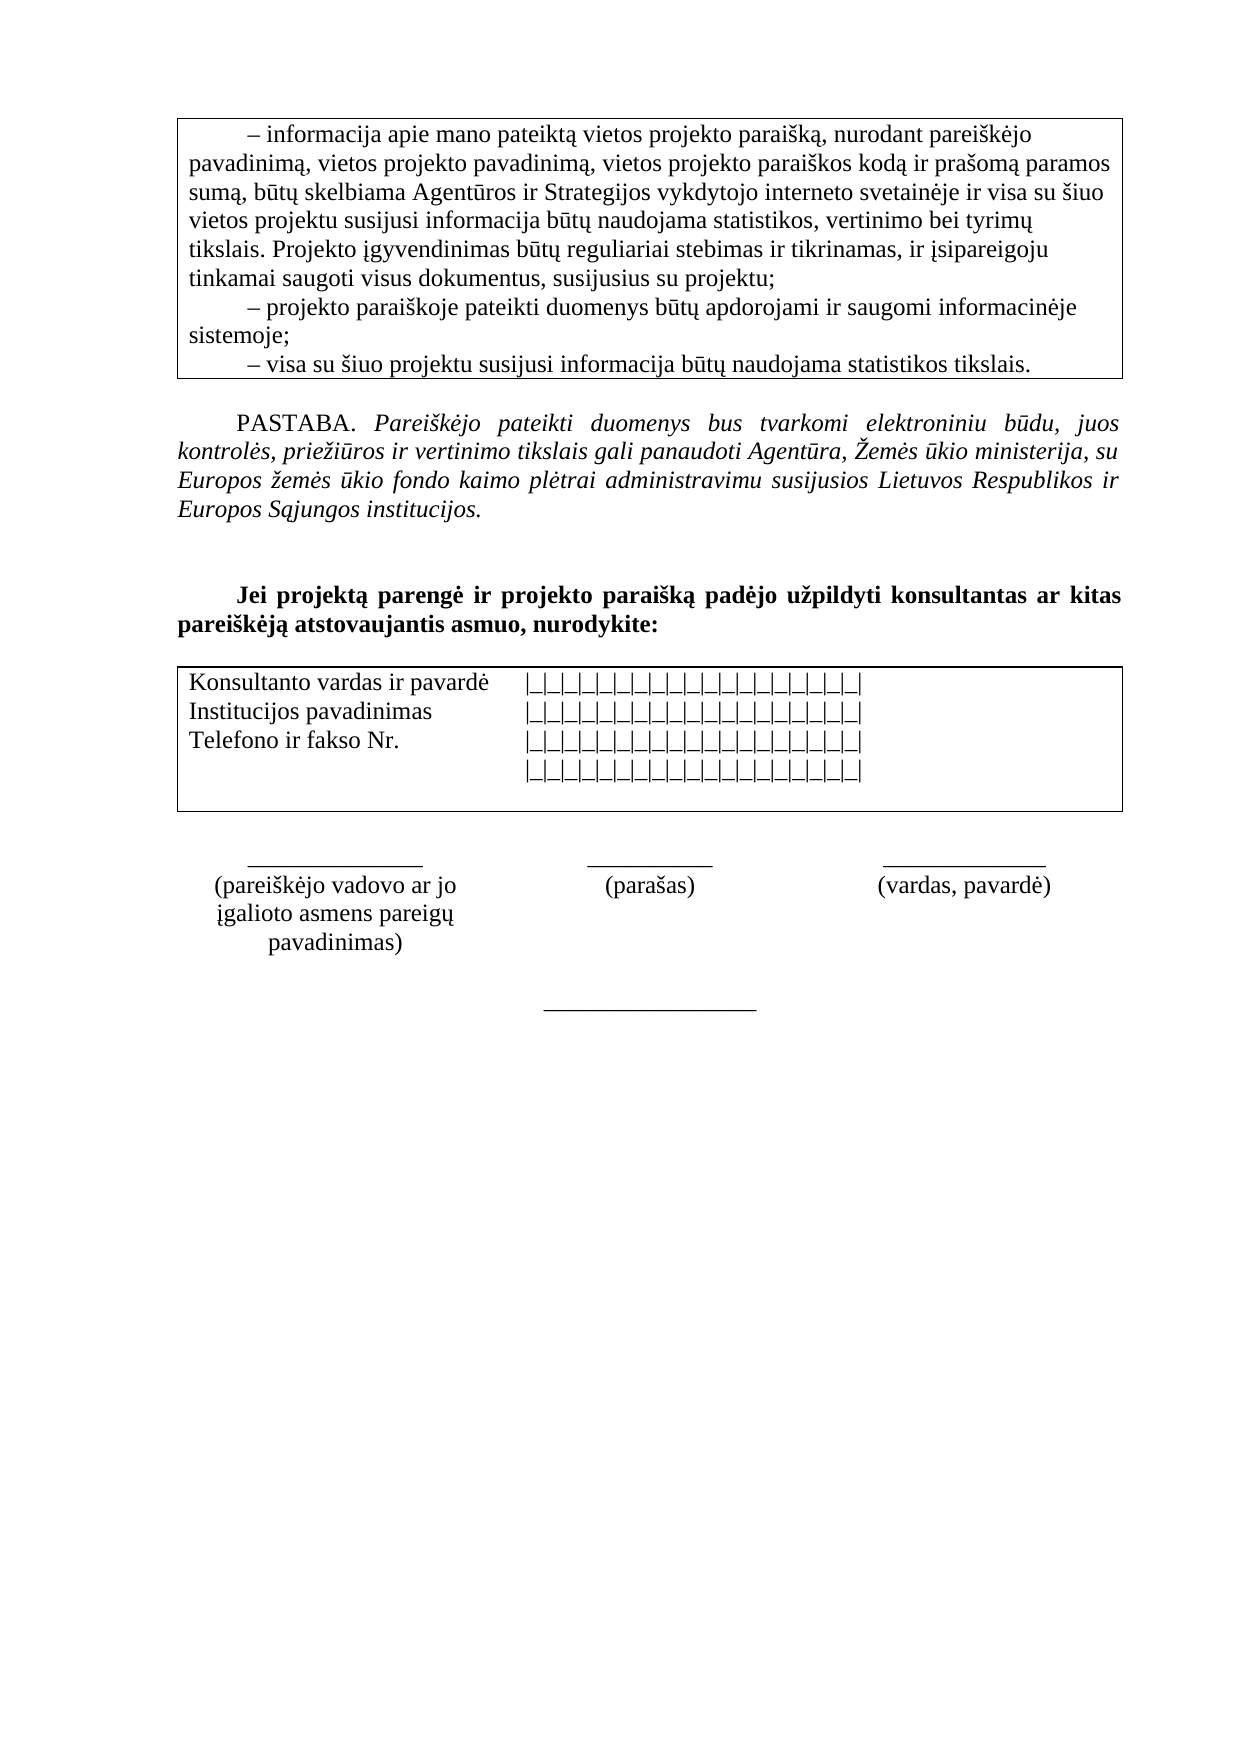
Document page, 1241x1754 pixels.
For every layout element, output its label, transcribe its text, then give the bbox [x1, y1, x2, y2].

text PASTABA. Pareiškėjo pateikti duomenys bus tvarkomi elektroniniu būdu, juos kontrolės, priežiūros ir vertinimo tikslais gali panaudoti Agentūra, Žemės ūkio ministerija, su Europos žemės ūkio fondo kaimo plėtrai administravimu susijusios Lietuvos Respublikos ir Europos Sąjungos institucijos. [177, 408, 1122, 523]
table_header |_|_|_|_|_|_|_|_|_|_|_|_|_|_|_|_|_|_|_| [514, 668, 1122, 696]
table_cell Institucijos pavadinimas [178, 696, 513, 725]
table_cell |_|_|_|_|_|_|_|_|_|_|_|_|_|_|_|_|_|_|_| [514, 696, 1122, 725]
text Jei projektą parengė ir projekto paraišką padėjo užpildyti konsultantas ar kitas pareiškėją atstovaujantis asmuo, nurodykite: [177, 580, 1122, 638]
table_header __________ (parašas) [493, 841, 807, 956]
text _________________ [177, 985, 1122, 1013]
table_header _____________ (vardas, pavardė) [807, 841, 1122, 956]
table_header ______________ (pareiškėjo vadovo ar jo įgalioto asmens pareigų pavadinimas) [177, 841, 493, 956]
table_header – informacija apie mano pateiktą vietos projekto paraišką, nurodant pareiškėjo pavadinimą, vietos projekto pavadinimą, vietos projekto paraiškos kodą ir prašomą paramos sumą, būtų skelbiama Agentūros ir Strategijos vykdytojo interneto svetainėje ir visa su šiuo vietos projektu susijusi informacija būtų naudojama statistikos, vertinimo bei tyrimų tikslais. Projekto įgyvendinimas būtų reguliariai stebimas ir tikrinamas, ir įsipareigoju tinkamai saugoti visus dokumentus, susijusius su projektu; – projekto paraiškoje pateikti duomenys būtų apdorojami ir saugomi informacinėje sistemoje; – visa su šiuo projektu susijusi informacija būtų naudojama statistikos tikslais. [178, 119, 1122, 378]
table_cell |_|_|_|_|_|_|_|_|_|_|_|_|_|_|_|_|_|_|_| |_|_|_|_|_|_|_|_|_|_|_|_|_|_|_|_|_|_|_| [514, 725, 1122, 811]
table_header Konsultanto vardas ir pavardė [178, 668, 513, 696]
table_cell Telefono ir fakso Nr. [178, 725, 513, 811]
